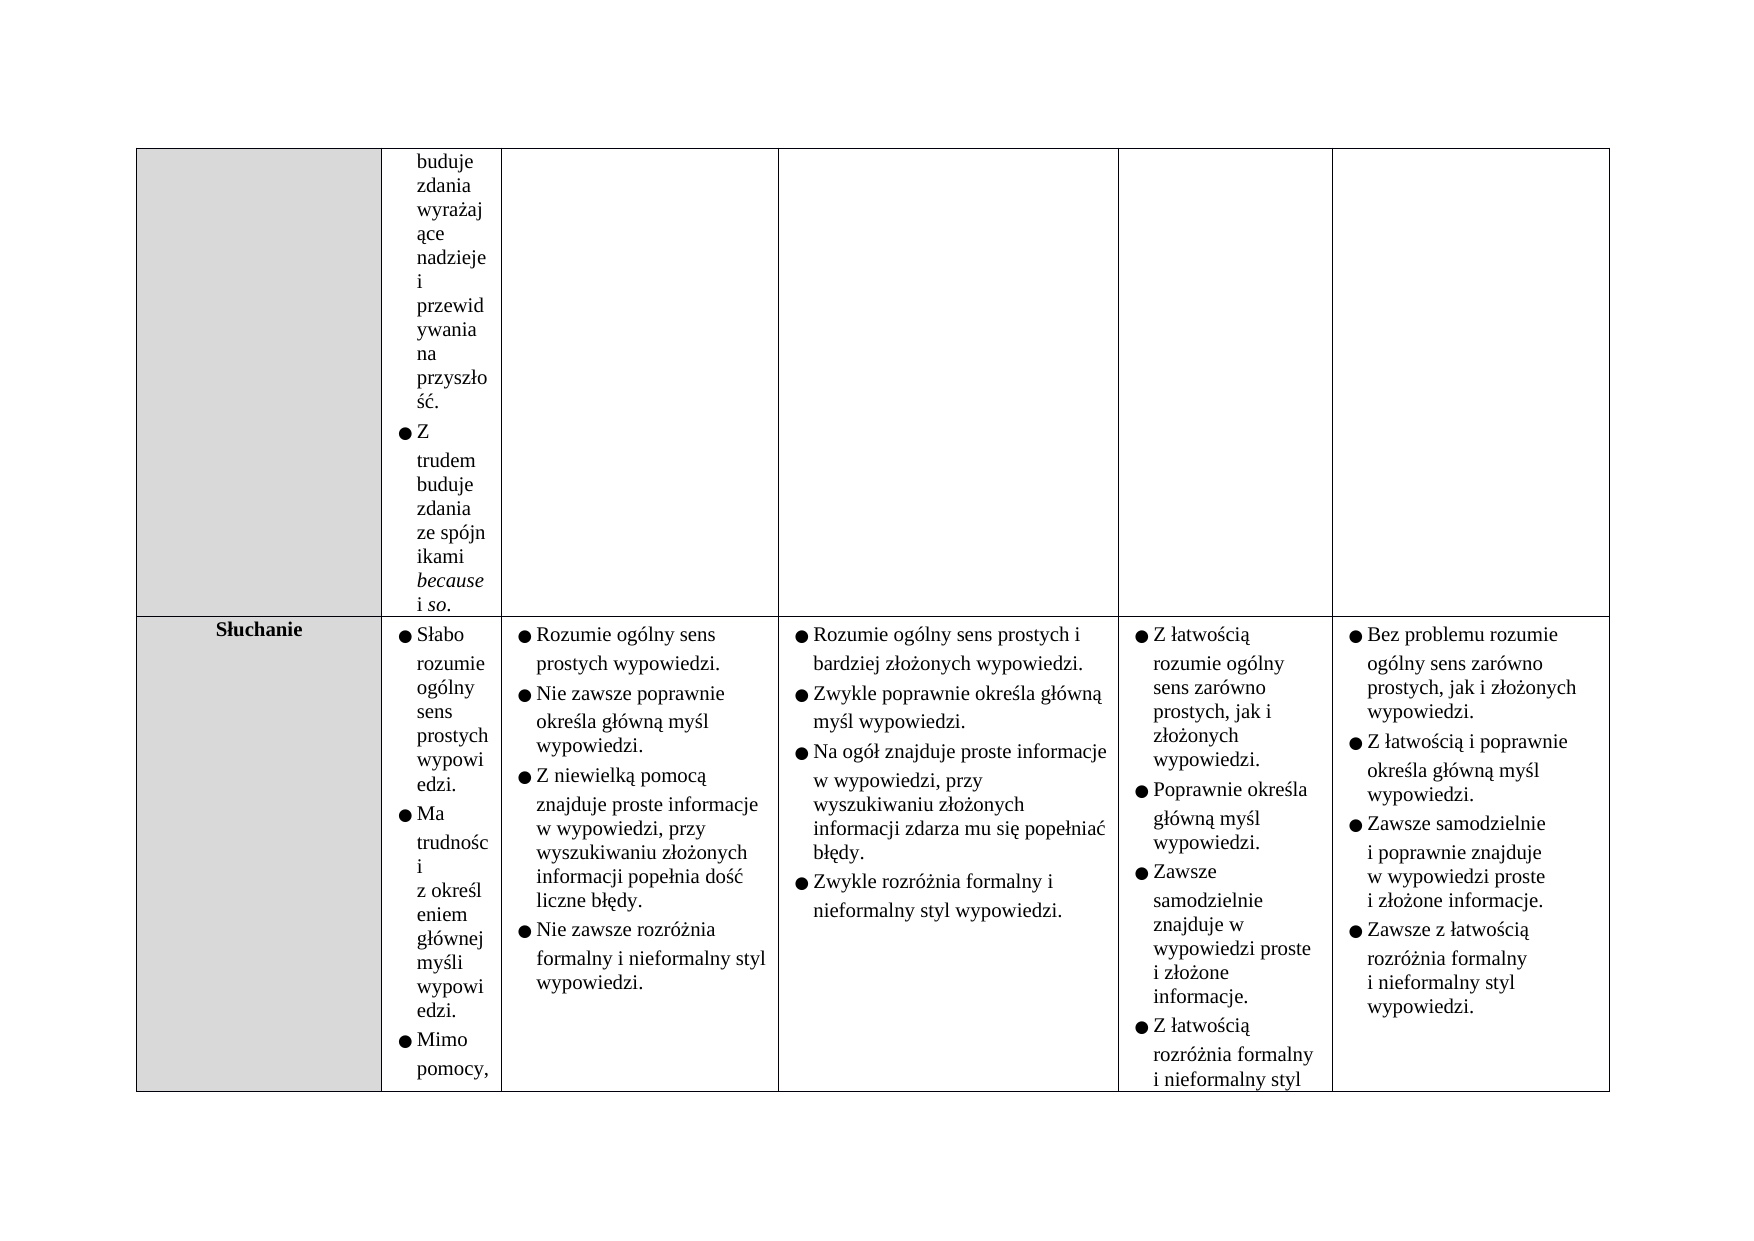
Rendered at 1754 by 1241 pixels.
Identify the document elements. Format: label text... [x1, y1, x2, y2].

table_cell Bez problemu rozumie ogólny sens zarówno prostych, jak i złożonych wypowiedzi. Z łatwością i poprawnie określa główną myśl wypowiedzi. Zawsze samodzielnie i poprawnie znajduje w wypowiedzi proste i złożone informacje. Zawsze z łatwością rozróżnia formalny i nieformalny styl wypowiedzi. [1333, 617, 1609, 1091]
table_cell Rozumie ogólny sens prostych i bardziej złożonych wypowiedzi. Zwykle poprawnie określa główną myśl wypowiedzi. Na ogół znajduje proste informacje w wypowiedzi, przy wyszukiwaniu złożonych informacji zdarza mu się popełniać błędy. Zwykle rozróżnia formalny i nieformalny styl wypowiedzi. [779, 617, 1118, 1091]
table_cell Słuchanie [137, 617, 381, 1091]
table_cell Słabo zna i z trudem wymienia nazwy sprzętów elektronicznych i nowych technologii. Słabo zna i z trudem używa czasowników związanych z nowymi technologiami. Popełniając liczne błędy, buduje zdania twierdzące, przeczące, pytania ogólne i szczegółowe oraz krótkie odpowiedzi w czasie future simple. Słabo zna i z trudem, popełniając liczne błędy, stosuje określenia czasu służące do wyrażania przyszłości. Często niepoprawnie stosuje tryb rozkazujący w 2 os. lp. Rzadko poprawnie tworzy zdania twierdzące i przeczące z czasownikiem modalnym can. Popełniając liczne błędy, z trudem buduje zdania wyrażające nadzieje i przewidywania na przyszłość. Z trudem buduje zdania ze spójnikami because i so. [382, 149, 501, 616]
table_cell [779, 149, 1118, 616]
table_cell Słabo rozumie ogólny sens prostych wypowiedzi. Ma trudności z określeniem głównej myśli wypowiedzi. Mimo pomocy, z trudem znajduje proste informacje w wypowiedzi. Ma problem z rozróżnieniem formalnego i nieformalnego stylu wypowiedzi. [382, 617, 501, 1091]
table_cell Z łatwością i niemal bezbłędnie posługuje się nazwami sprzętów elektronicznych oraz nowych technologii. Zna i poprawnie stosuje czasowniki związane z nowymi technologiami. Z łatwością i poprawnie buduje zdania twierdzące, przeczące, pytania ogólne i szczegółowe oraz krótkie odpowiedzi w czasie future simple. Zawsze poprawnie stosuje określenia czasu służące do wyrażania przyszłości. Z łatwością i poprawnie stosuje tryb rozkazujący w 2 os. lp. Poprawnie tworzy zdania twierdzące i przeczące z czasownikiem modalnym can. Niemal bezbłędnie buduje zdania wyrażające nadzieje i przewidywania na przyszłość. Poprawnie buduje zdania ze spójnikami because i so. [1119, 149, 1332, 616]
table_cell [502, 149, 778, 616]
table_cell [1333, 149, 1609, 616]
table_cell Z łatwością rozumie ogólny sens zarówno prostych, jak i złożonych wypowiedzi. Poprawnie określa główną myśl wypowiedzi. Zawsze samodzielnie znajduje w wypowiedzi proste i złożone informacje. Z łatwością rozróżnia formalny i nieformalny styl [1119, 617, 1332, 1091]
table_cell Rozumie ogólny sens prostych wypowiedzi. Nie zawsze poprawnie określa główną myśl wypowiedzi. Z niewielką pomocą znajduje proste informacje w wypowiedzi, przy wyszukiwaniu złożonych informacji popełnia dość liczne błędy. Nie zawsze rozróżnia formalny i nieformalny styl wypowiedzi. [502, 617, 778, 1091]
table_cell [137, 149, 381, 616]
